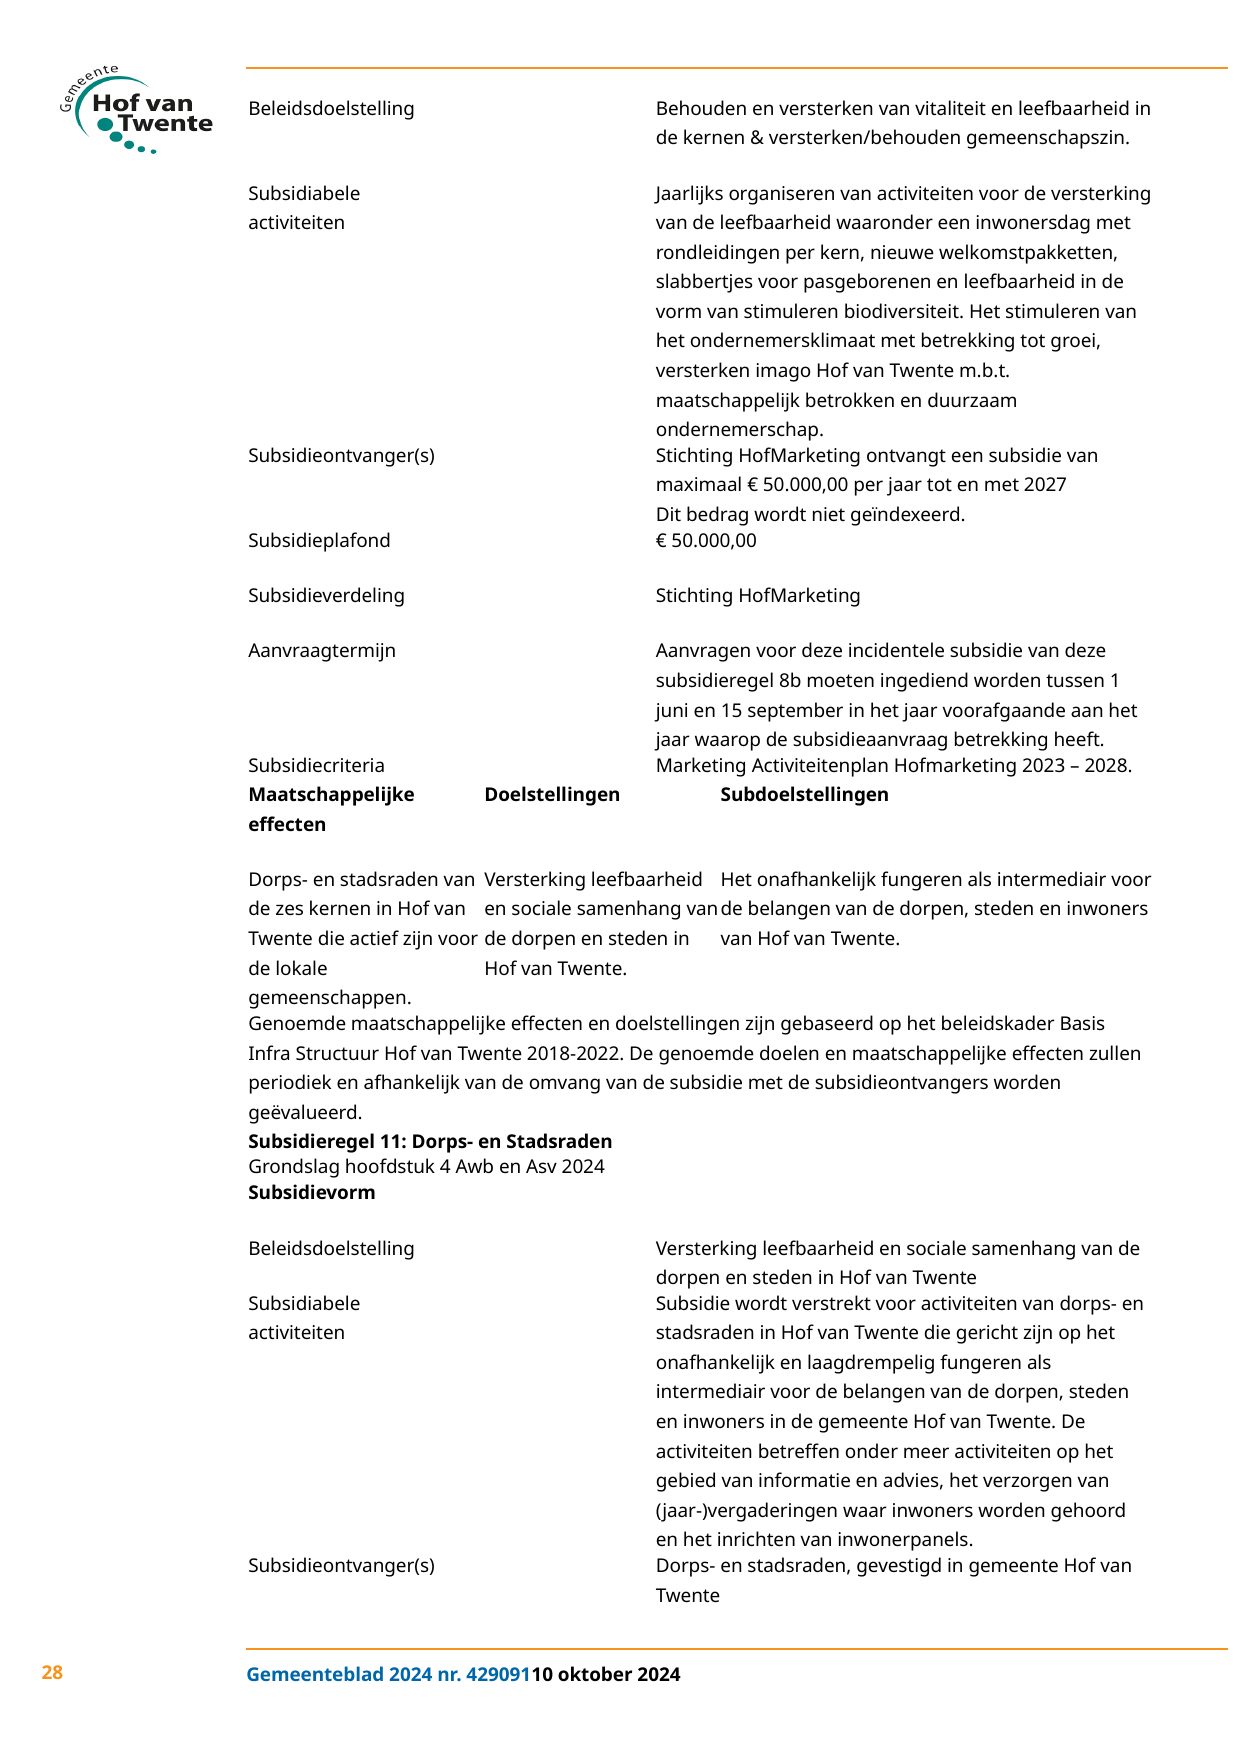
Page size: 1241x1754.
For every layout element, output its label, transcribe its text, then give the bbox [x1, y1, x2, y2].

table_cell Dorps- en stadsraden van de zes kernen in Hof van Twente die actief zijn voor de lokale gemeenschappen. [248, 866, 484, 1010]
table_cell Dorps- en stadsraden, gevestigd in gemeente Hof van Twente [656, 1553, 1152, 1608]
table_cell Beleidsdoelstelling [248, 1235, 452, 1290]
table_cell Grondslag hoofdstuk 4 Awb en Asv 2024 [248, 1154, 1152, 1179]
table_cell Marketing Activiteitenplan Hofmarketing 2023 – 2028. [656, 752, 1152, 778]
table_cell [452, 180, 656, 442]
table_cell € 50.000,00 [656, 527, 1152, 582]
table_cell Subsidiecriteria [248, 752, 452, 778]
table_cell Stichting HofMarketing ontvangt een subsidie van maximaal € 50.000,00 per jaar tot en met 2027 Dit bedrag wordt niet geïndexeerd. [656, 442, 1152, 527]
table_cell [452, 1553, 656, 1608]
table_cell Subsidiabele activiteiten [248, 1290, 452, 1552]
table_cell Subsidieplafond [248, 527, 452, 582]
table_cell Subsidie wordt verstrekt voor activiteiten van dorps- en stadsraden in Hof van Twente die gericht zijn op het onafhankelijk en laagdrempelig fungeren als intermediair voor de belangen van de dorpen, steden en inwoners in de gemeente Hof van Twente. De activiteiten betreffen onder meer activiteiten op het gebied van informatie en advies, het verzorgen van (jaar-)vergaderingen waar inwoners worden gehoord en het inrichten van inwonerpanels. [656, 1290, 1152, 1552]
picture [41, 47, 231, 172]
table_cell Versterking leefbaarheid en sociale samenhang van de dorpen en steden in Hof van Twente [656, 1235, 1152, 1290]
table_header Doelstellingen [484, 781, 720, 866]
table_cell Subsidieverdeling [248, 582, 452, 638]
table_cell Stichting HofMarketing [656, 582, 1152, 638]
table_cell Aanvraagtermijn [248, 638, 452, 752]
table_cell Subsidievorm [248, 1179, 452, 1235]
table_cell [452, 442, 656, 527]
table_cell [656, 1179, 1152, 1235]
table_cell [452, 1235, 656, 1290]
table_cell Aanvragen voor deze incidentele subsidie van deze subsidieregel 8b moeten ingediend worden tussen 1 juni en 15 september in het jaar voorafgaande aan het jaar waarop de subsidieaanvraag betrekking heeft. [656, 638, 1152, 752]
table_cell [452, 582, 656, 638]
table_cell [452, 638, 656, 752]
table_header Maatschappelijke effecten [248, 781, 484, 866]
table_cell [452, 752, 656, 778]
table_header Subdoelstellingen [720, 781, 1152, 866]
table_cell Subsidieontvanger(s) [248, 1553, 452, 1608]
table_cell Behouden en versterken van vitaliteit en leefbaarheid in de kernen & versterken/behouden gemeenschapszin. [656, 95, 1152, 180]
table_header Subsidieregel 11: Dorps- en Stadsraden [248, 1128, 1152, 1154]
table_cell Het onafhankelijk fungeren als intermediair voor de belangen van de dorpen, steden en inwoners van Hof van Twente. [720, 866, 1152, 1010]
table_cell Subsidieontvanger(s) [248, 442, 452, 527]
table_cell [452, 527, 656, 582]
table_cell Versterking leefbaarheid en sociale samenhang van de dorpen en steden in Hof van Twente. [484, 866, 720, 1010]
table_cell Beleidsdoelstelling [248, 95, 452, 180]
table_cell Jaarlijks organiseren van activiteiten voor de versterking van de leefbaarheid waaronder een inwonersdag met rondleidingen per kern, nieuwe welkomstpakketten, slabbertjes voor pasgeborenen en leefbaarheid in de vorm van stimuleren biodiversiteit. Het stimuleren van het ondernemersklimaat met betrekking tot groei, versterken imago Hof van Twente m.b.t. maatschappelijk betrokken en duurzaam ondernemerschap. [656, 180, 1152, 442]
table_cell [452, 1179, 656, 1235]
table_cell [452, 95, 656, 180]
table_cell [452, 1290, 656, 1552]
table_cell Genoemde maatschappelijke effecten en doelstellingen zijn gebaseerd op het beleidskader Basis Infra Structuur Hof van Twente 2018-2022. De genoemde doelen en maatschappelijke effecten zullen periodiek en afhankelijk van de omvang van de subsidie met de subsidieontvangers worden geëvalueerd. [248, 1010, 1152, 1124]
table_cell Subsidiabele activiteiten [248, 180, 452, 442]
